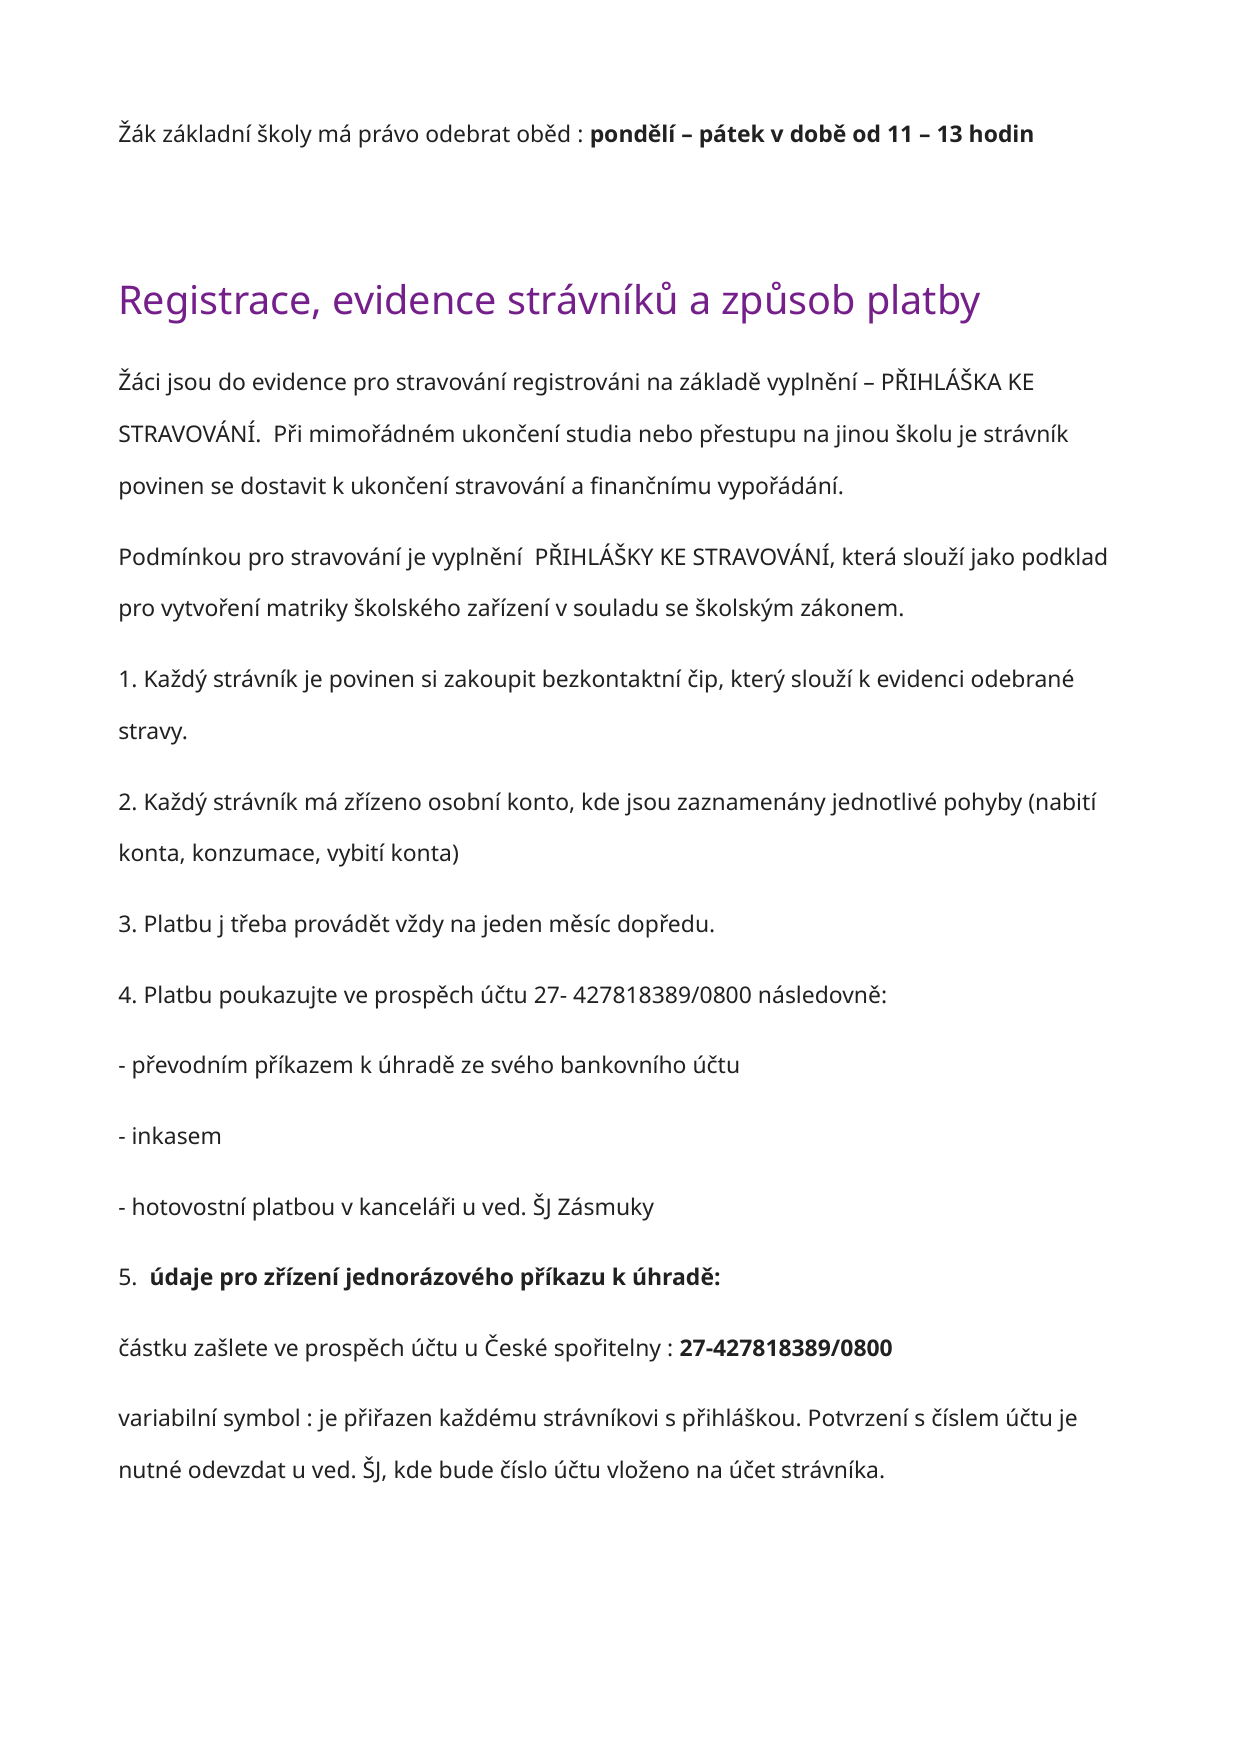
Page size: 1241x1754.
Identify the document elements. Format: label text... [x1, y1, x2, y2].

text 5. údaje pro zřízení jednorázového příkazu k úhradě: [118, 1261, 1122, 1292]
text částku zašlete ve prospěch účtu u České spořitelny : 27-427818389/0800 [118, 1332, 1122, 1363]
subtitle Registrace, evidence strávníků a způsob platby [118, 272, 1122, 326]
text - inkasem [118, 1120, 1122, 1151]
text Žák základní školy má právo odebrat oběd : pondělí – pátek v době od 11 – 13 hodin [118, 118, 1122, 149]
text Žáci jsou do evidence pro stravování registrováni na základě vyplnění – PŘIHLÁŠKA KE STRAVOVÁNÍ. Při mimořádném ukončení studia nebo přestupu na jinou školu je strávník povinen se dostavit k ukončení stravování a finančnímu vypořádání. [118, 366, 1122, 501]
text - převodním příkazem k úhradě ze svého bankovního účtu [118, 1049, 1122, 1081]
text 3. Platbu j třeba provádět vždy na jeden měsíc dopředu. [118, 908, 1122, 939]
text variabilní symbol : je přiřazen každému strávníkovi s přihláškou. Potvrzení s číslem účtu je nutné odevzdat u ved. ŠJ, kde bude číslo účtu vloženo na účet strávníka. [118, 1402, 1122, 1486]
text Podmínkou pro stravování je vyplnění PŘIHLÁŠKY KE STRAVOVÁNÍ, která slouží jako podklad pro vytvoření matriky školského zařízení v souladu se školským zákonem. [118, 541, 1122, 624]
text 1. Každý strávník je povinen si zakoupit bezkontaktní čip, který slouží k evidenci odebrané stravy. [118, 663, 1122, 746]
text 2. Každý strávník má zřízeno osobní konto, kde jsou zaznamenány jednotlivé pohyby (nabití konta, konzumace, vybití konta) [118, 786, 1122, 869]
text - hotovostní platbou v kanceláři u ved. ŠJ Zásmuky [118, 1191, 1122, 1222]
text 4. Platbu poukazujte ve prospěch účtu 27- 427818389/0800 následovně: [118, 979, 1122, 1010]
